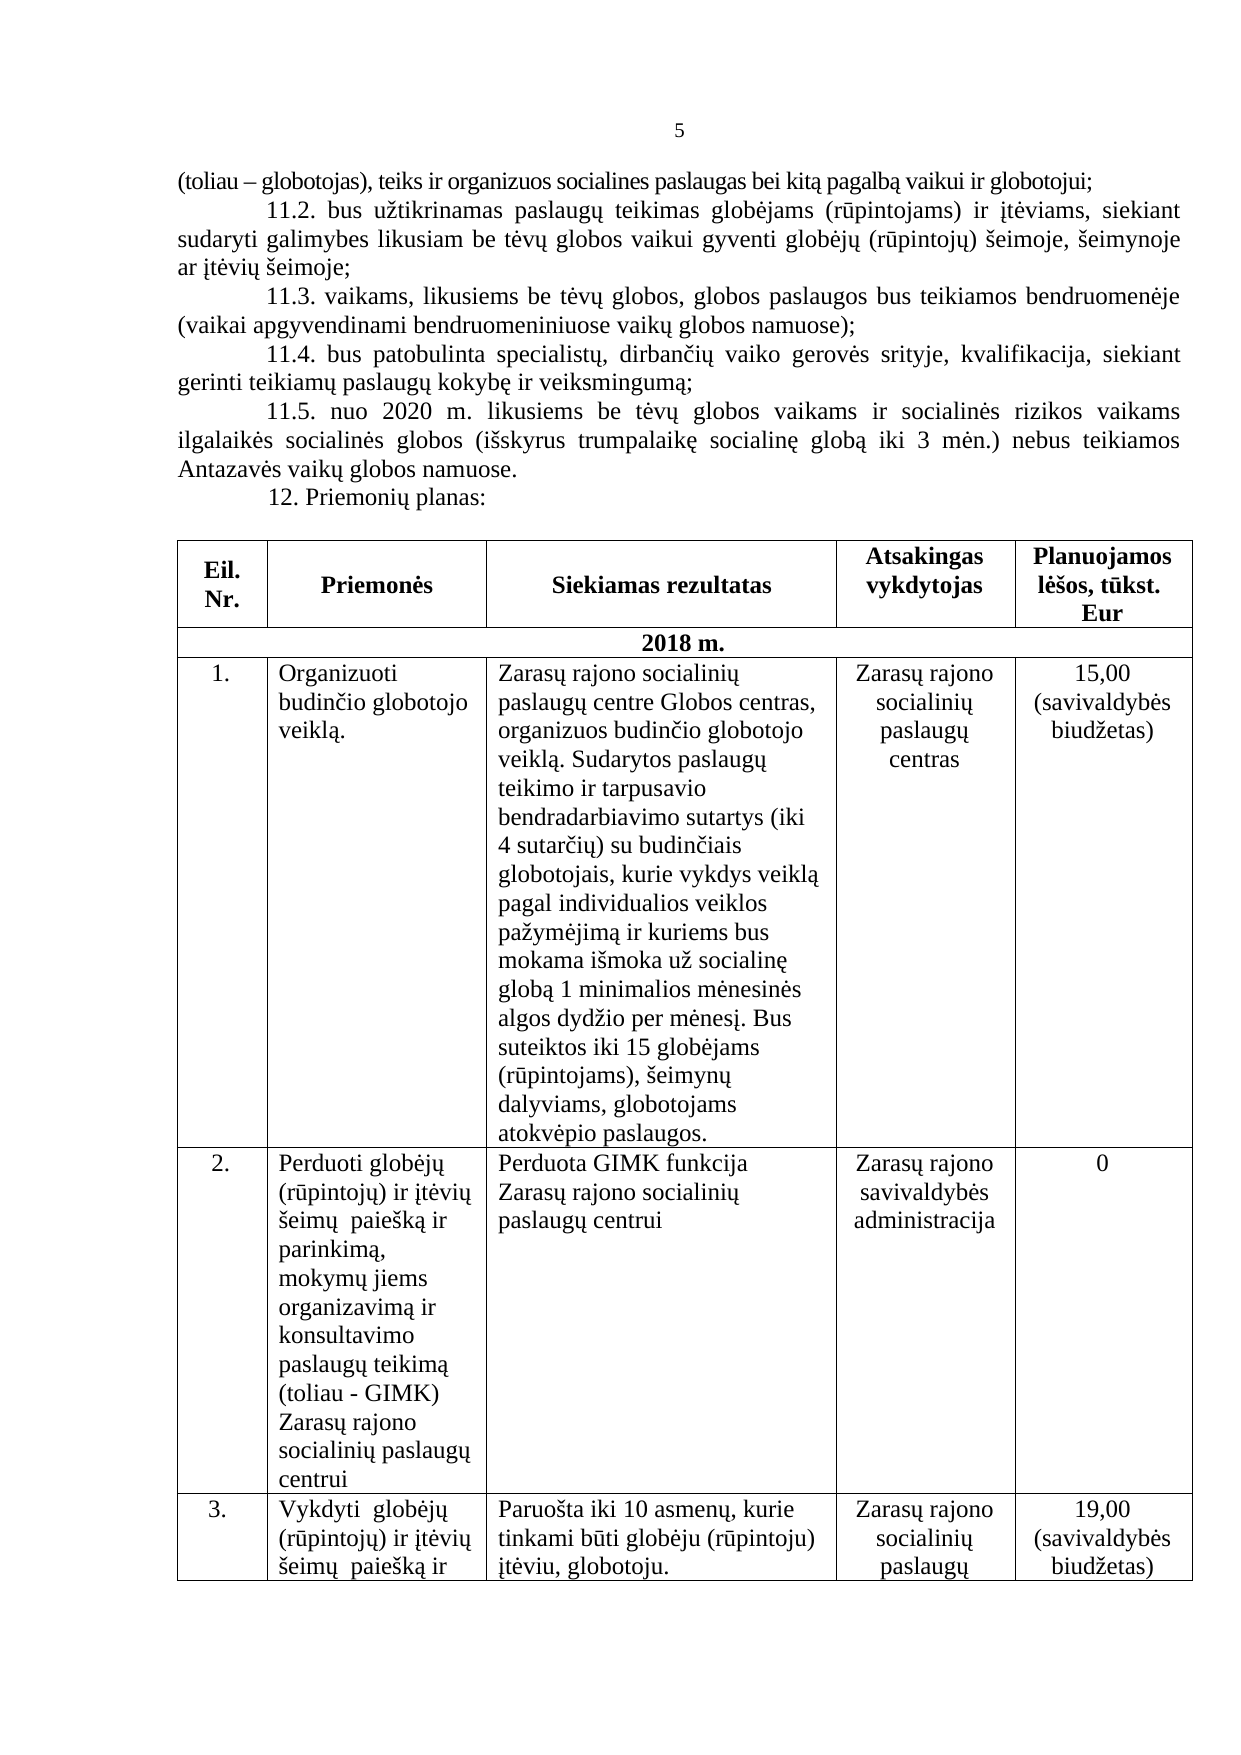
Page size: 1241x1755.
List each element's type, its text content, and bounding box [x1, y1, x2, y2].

table_header Planuojamos lėšos, tūkst. Eur [1016, 541, 1192, 627]
table_cell Zarasų rajono socialinių paslaugų [837, 1494, 1015, 1580]
table_cell Zarasų rajono socialinių paslaugų centre Globos centras, organizuos budinčio globotojo veiklą. Sudarytos paslaugų teikimo ir tarpusavio bendradarbiavimo sutartys (iki 4 sutarčių) su budinčiais globotojais, kurie vykdys veiklą pagal individualios veiklos pažymėjimą ir kuriems bus mokama išmoka už socialinę globą 1 minimalios mėnesinės algos dydžio per mėnesį. Bus suteiktos iki 15 globėjams (rūpintojams), šeimynų dalyviams, globotojams atokvėpio paslaugos. [487, 658, 836, 1147]
table_cell Perduota GIMK funkcija Zarasų rajono socialinių paslaugų centrui [487, 1148, 836, 1493]
text 11.4. bus patobulinta specialistų, dirbančių vaiko gerovės srityje, kvalifikacija, siekiant gerinti teikiamų paslaugų kokybę ir veiksmingumą; [177, 339, 1181, 396]
table_cell Zarasų rajono socialinių paslaugų centras [837, 658, 1015, 1147]
text 12. Priemonių planas: [177, 482, 1181, 511]
table_cell Perduoti globėjų (rūpintojų) ir įtėvių šeimų paiešką ir parinkimą, mokymų jiems organizavimą ir konsultavimo paslaugų teikimą (toliau - GIMK) Zarasų rajono socialinių paslaugų centrui [268, 1148, 486, 1493]
text 11.3. vaikams, likusiems be tėvų globos, globos paslaugos bus teikiamos bendruomenėje (vaikai apgyvendinami bendruomeniniuose vaikų globos namuose); [177, 281, 1181, 339]
table_cell 3. [178, 1494, 267, 1580]
table_cell Paruošta iki 10 asmenų, kurie tinkami būti globėju (rūpintoju) įtėviu, globotoju. [487, 1494, 836, 1580]
text 11.2. bus užtikrinamas paslaugų teikimas globėjams (rūpintojams) ir įtėviams, siekiant sudaryti galimybes likusiam be tėvų globos vaikui gyventi globėjų (rūpintojų) šeimoje, šeimynoje ar įtėvių šeimoje; [177, 195, 1181, 281]
table_cell 19,00 (savivaldybės biudžetas) [1016, 1494, 1192, 1580]
text (toliau – globotojas), teiks ir organizuos socialines paslaugas bei kitą pagalbą vaikui ir globotojui; [177, 166, 1181, 195]
table_cell Zarasų rajono savivaldybės administracija [837, 1148, 1015, 1493]
table_header Atsakingas vykdytojas [837, 541, 1015, 627]
table_cell 1. [178, 658, 267, 1147]
table_header Eil. Nr. [178, 541, 267, 627]
table_header Siekiamas rezultatas [487, 541, 836, 627]
table_cell Vykdyti globėjų (rūpintojų) ir įtėvių šeimų paiešką ir [268, 1494, 486, 1580]
table_cell Organizuoti budinčio globotojo veiklą. [268, 658, 486, 1147]
table_cell 15,00 (savivaldybės biudžetas) [1016, 658, 1192, 1147]
text 11.5. nuo 2020 m. likusiems be tėvų globos vaikams ir socialinės rizikos vaikams ilgalaikės socialinės globos (išskyrus trumpalaikę socialinę globą iki 3 mėn.) nebus teikiamos Antazavės vaikų globos namuose. [177, 396, 1181, 482]
table_cell 2018 m. [178, 628, 1192, 657]
table_cell 0 [1016, 1148, 1192, 1493]
table_header Priemonės [268, 541, 486, 627]
table_cell 2. [178, 1148, 267, 1493]
